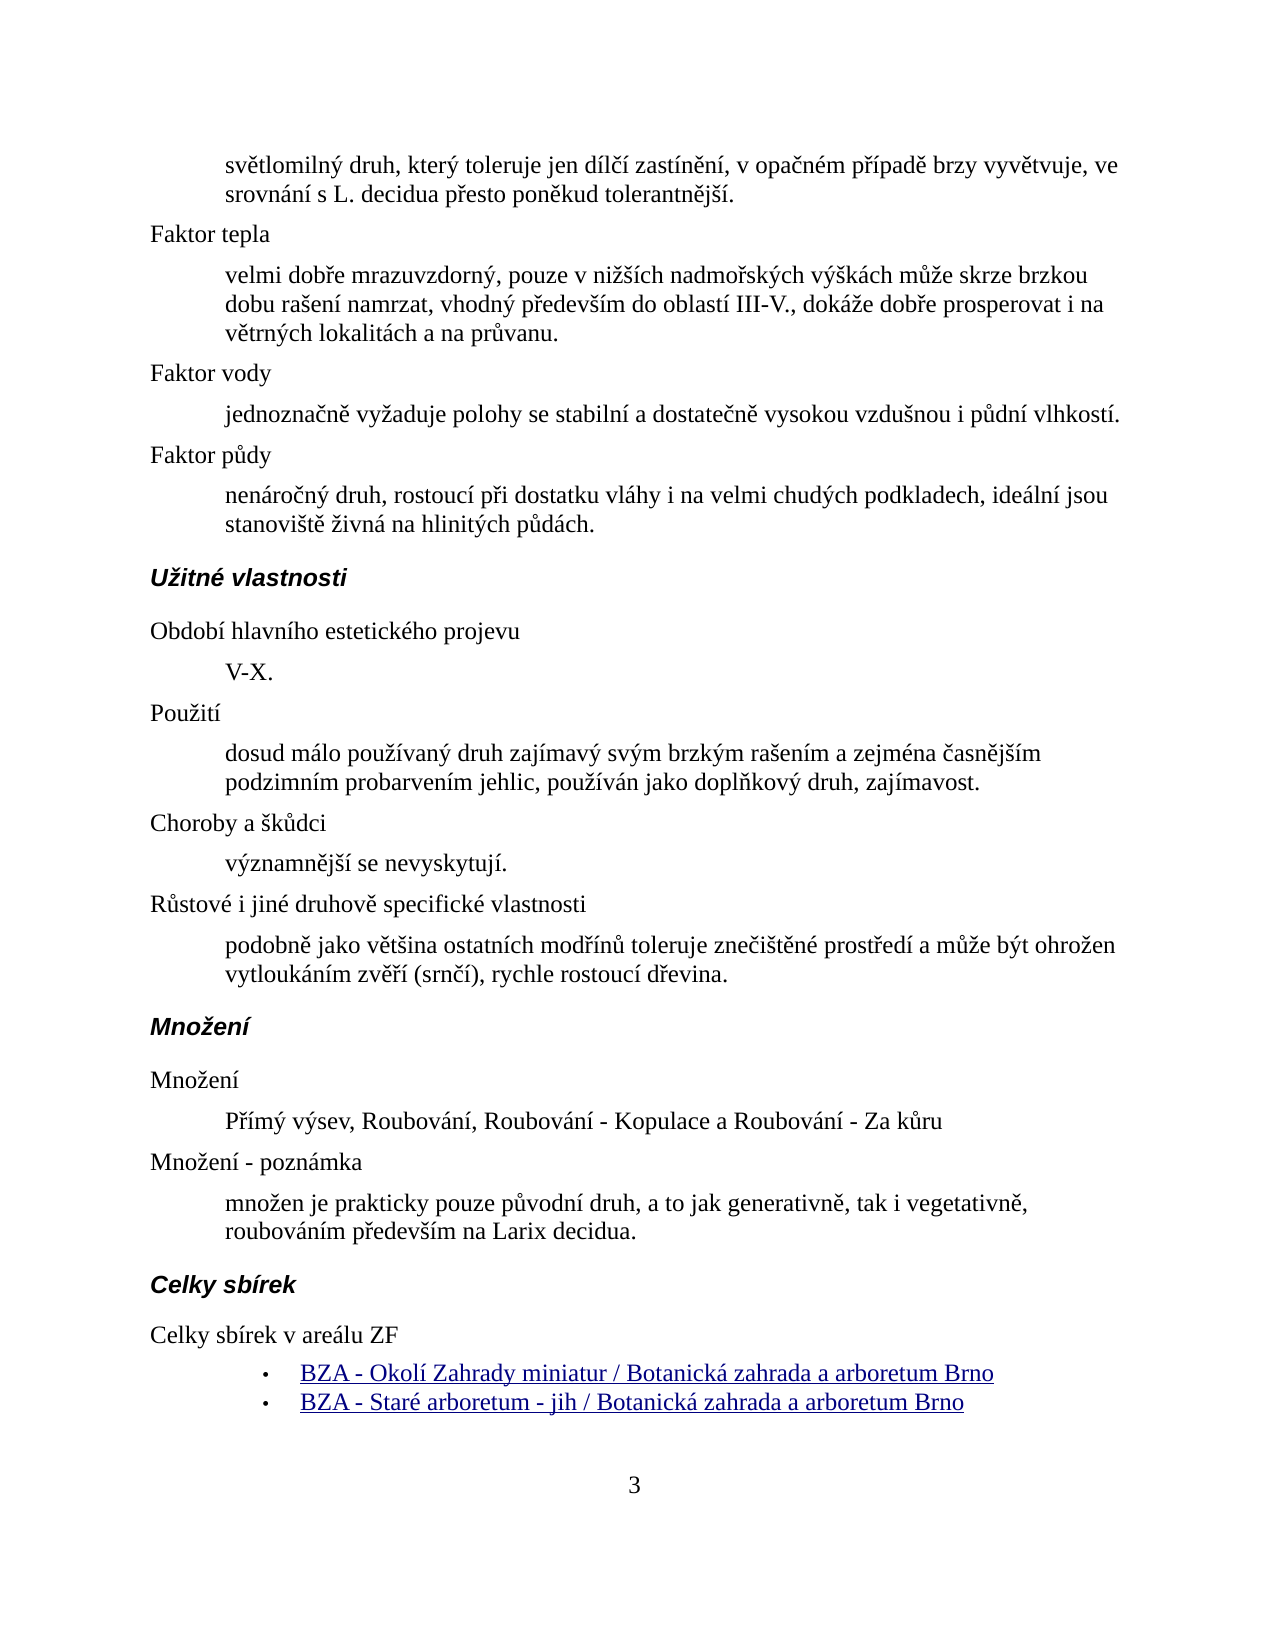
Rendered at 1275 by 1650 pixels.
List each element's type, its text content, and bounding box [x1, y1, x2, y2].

text Faktor půdy [150, 440, 1125, 469]
text Přímý výsev, Roubování, Roubování - Kopulace a Roubování - Za kůru [225, 1106, 1125, 1135]
text Množení - poznámka [150, 1147, 1125, 1176]
text jednoznačně vyžaduje polohy se stabilní a dostatečně vysokou vzdušnou i půdní vlhkostí. [225, 399, 1125, 428]
text Celky sbírek v areálu ZF [150, 1320, 1125, 1349]
text významnější se nevyskytují. [225, 848, 1125, 877]
text dosud málo používaný druh zajímavý svým brzkým rašením a zejména časnějším podzimním probarvením jehlic, používán jako doplňkový druh, zajímavost. [225, 738, 1125, 796]
text velmi dobře mrazuvzdorný, pouze v nižších nadmořských výškách může skrze brzkou dobu rašení namrzat, vhodný především do oblastí III-V., dokáže dobře prosperovat i na větrných lokalitách a na průvanu. [225, 260, 1125, 346]
text Množení [150, 1066, 1125, 1094]
subtitle Množení [150, 1012, 1125, 1041]
text Období hlavního estetického projevu [150, 616, 1125, 645]
text Choroby a škůdci [150, 808, 1125, 837]
text Faktor vody [150, 358, 1125, 387]
text V-X. [225, 657, 1125, 686]
text Použití [150, 698, 1125, 726]
text světlomilný druh, který toleruje jen dílčí zastínění, v opačném případě brzy vyvětvuje, ve srovnání s L. decidua přesto poněkud tolerantnější. [225, 150, 1125, 207]
text podobně jako většina ostatních modřínů toleruje znečištěné prostředí a může být ohrožen vytloukáním zvěří (srnčí), rychle rostoucí dřevina. [225, 930, 1125, 987]
subtitle Užitné vlastnosti [150, 563, 1125, 592]
list BZA - Staré arboretum - jih / Botanická zahrada a arboretum Brno [262, 1387, 1125, 1415]
text Růstové i jiné druhově specifické vlastnosti [150, 889, 1125, 918]
text množen je prakticky pouze původní druh, a to jak generativně, tak i vegetativně, roubováním především na Larix decidua. [225, 1188, 1125, 1245]
text Faktor tepla [150, 219, 1125, 248]
text nenáročný druh, rostoucí při dostatku vláhy i na velmi chudých podkladech, ideální jsou stanoviště živná na hlinitých půdách. [225, 481, 1125, 538]
list BZA - Okolí Zahrady miniatur / Botanická zahrada a arboretum Brno [262, 1358, 1125, 1387]
subtitle Celky sbírek [150, 1270, 1125, 1299]
